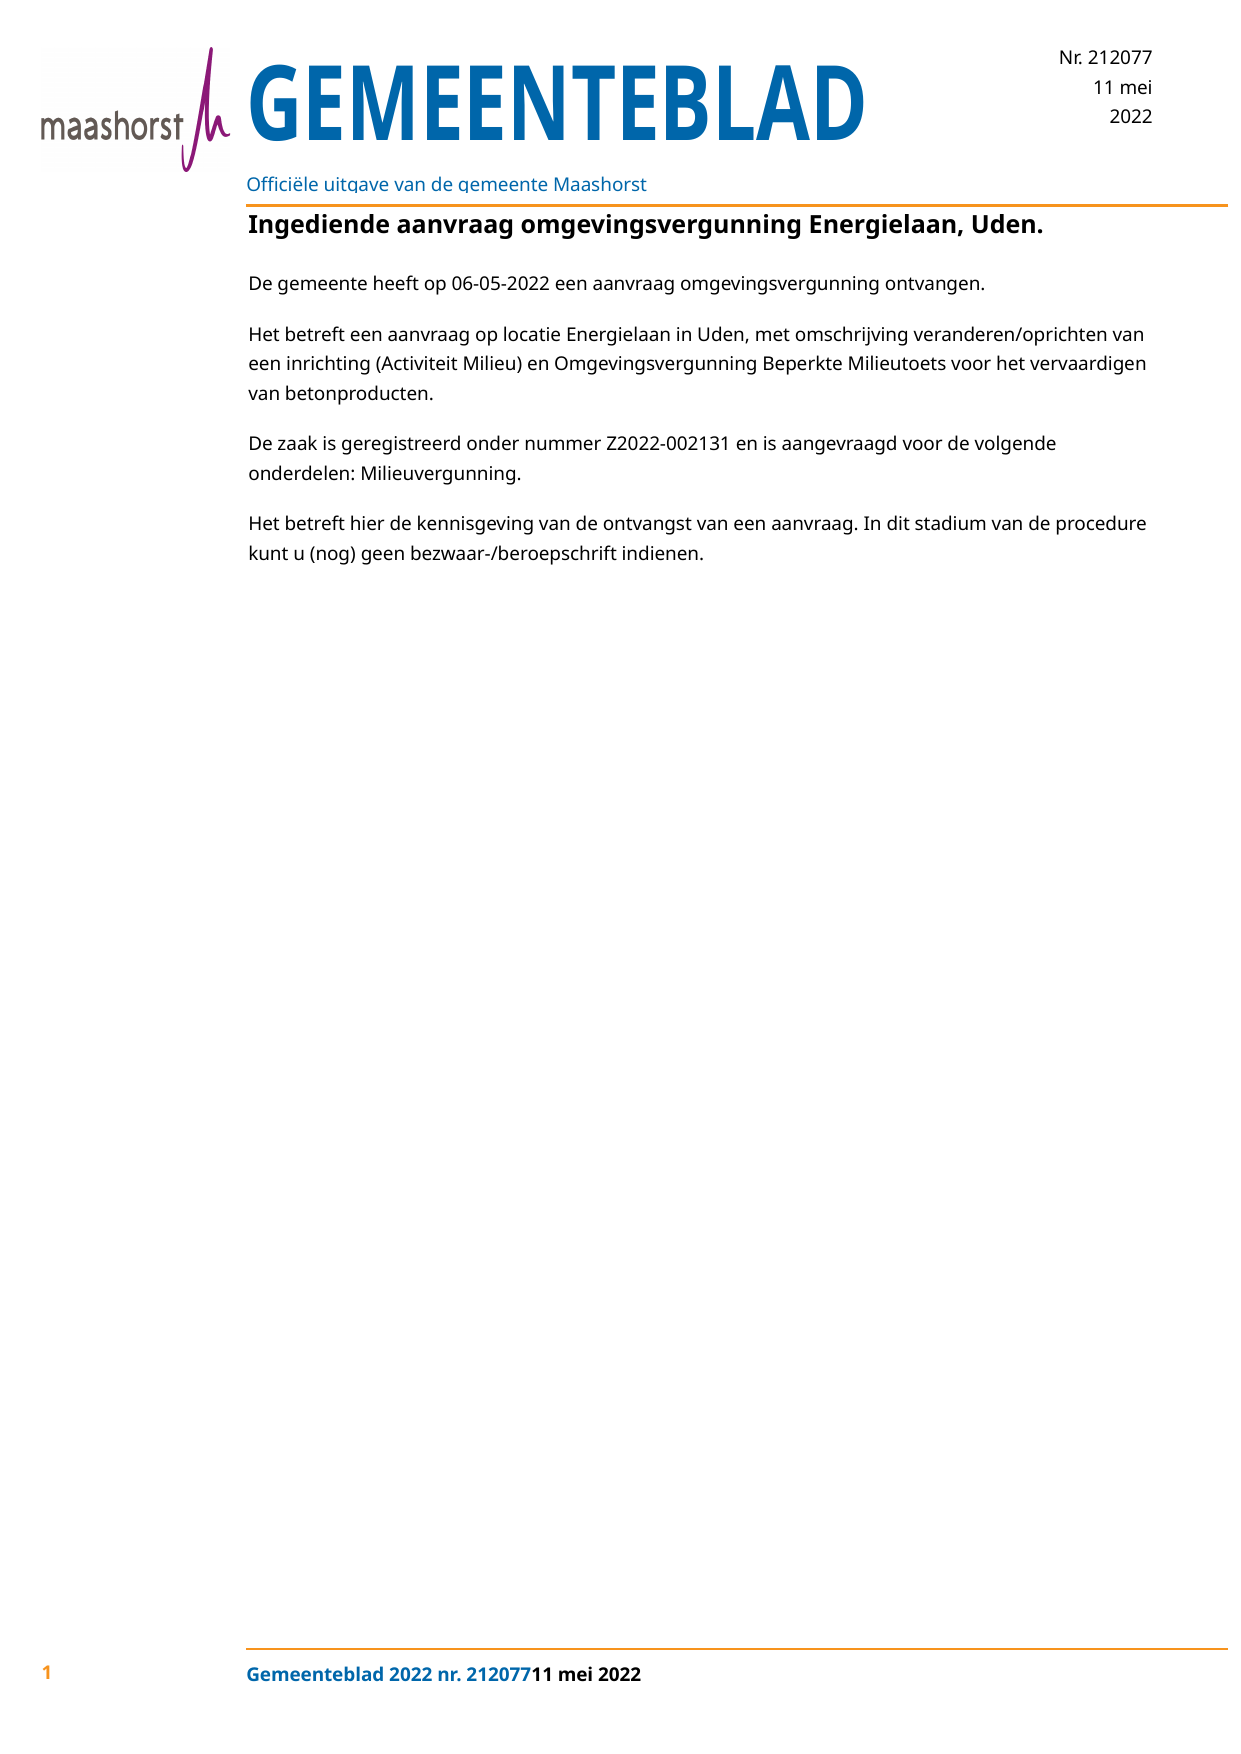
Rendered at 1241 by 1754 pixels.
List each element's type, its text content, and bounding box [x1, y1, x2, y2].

text Ingediende aanvraag omgevingsvergunning Energielaan, Uden. [248, 207, 1152, 241]
text De gemeente heeft op 06-05-2022 een aanvraag omgevingsvergunning ontvangen. [248, 270, 1152, 296]
text Het betreft hier de kennisgeving van de ontvangst van een aanvraag. In dit stadium van de procedure kunt u (nog) geen bezwaar-/beroepschrift indienen. [248, 510, 1152, 566]
text Het betreft een aanvraag op locatie Energielaan in Uden, met omschrijving veranderen/oprichten van een inrichting (Activiteit Milieu) en Omgevingsvergunning Beperkte Milieutoets voor het vervaardigen van betonproducten. [248, 321, 1152, 406]
picture [41, 47, 231, 172]
text De zaak is geregistreerd onder nummer Z2022-002131 en is aangevraagd voor de volgende onderdelen: Milieuvergunning. [248, 430, 1152, 486]
